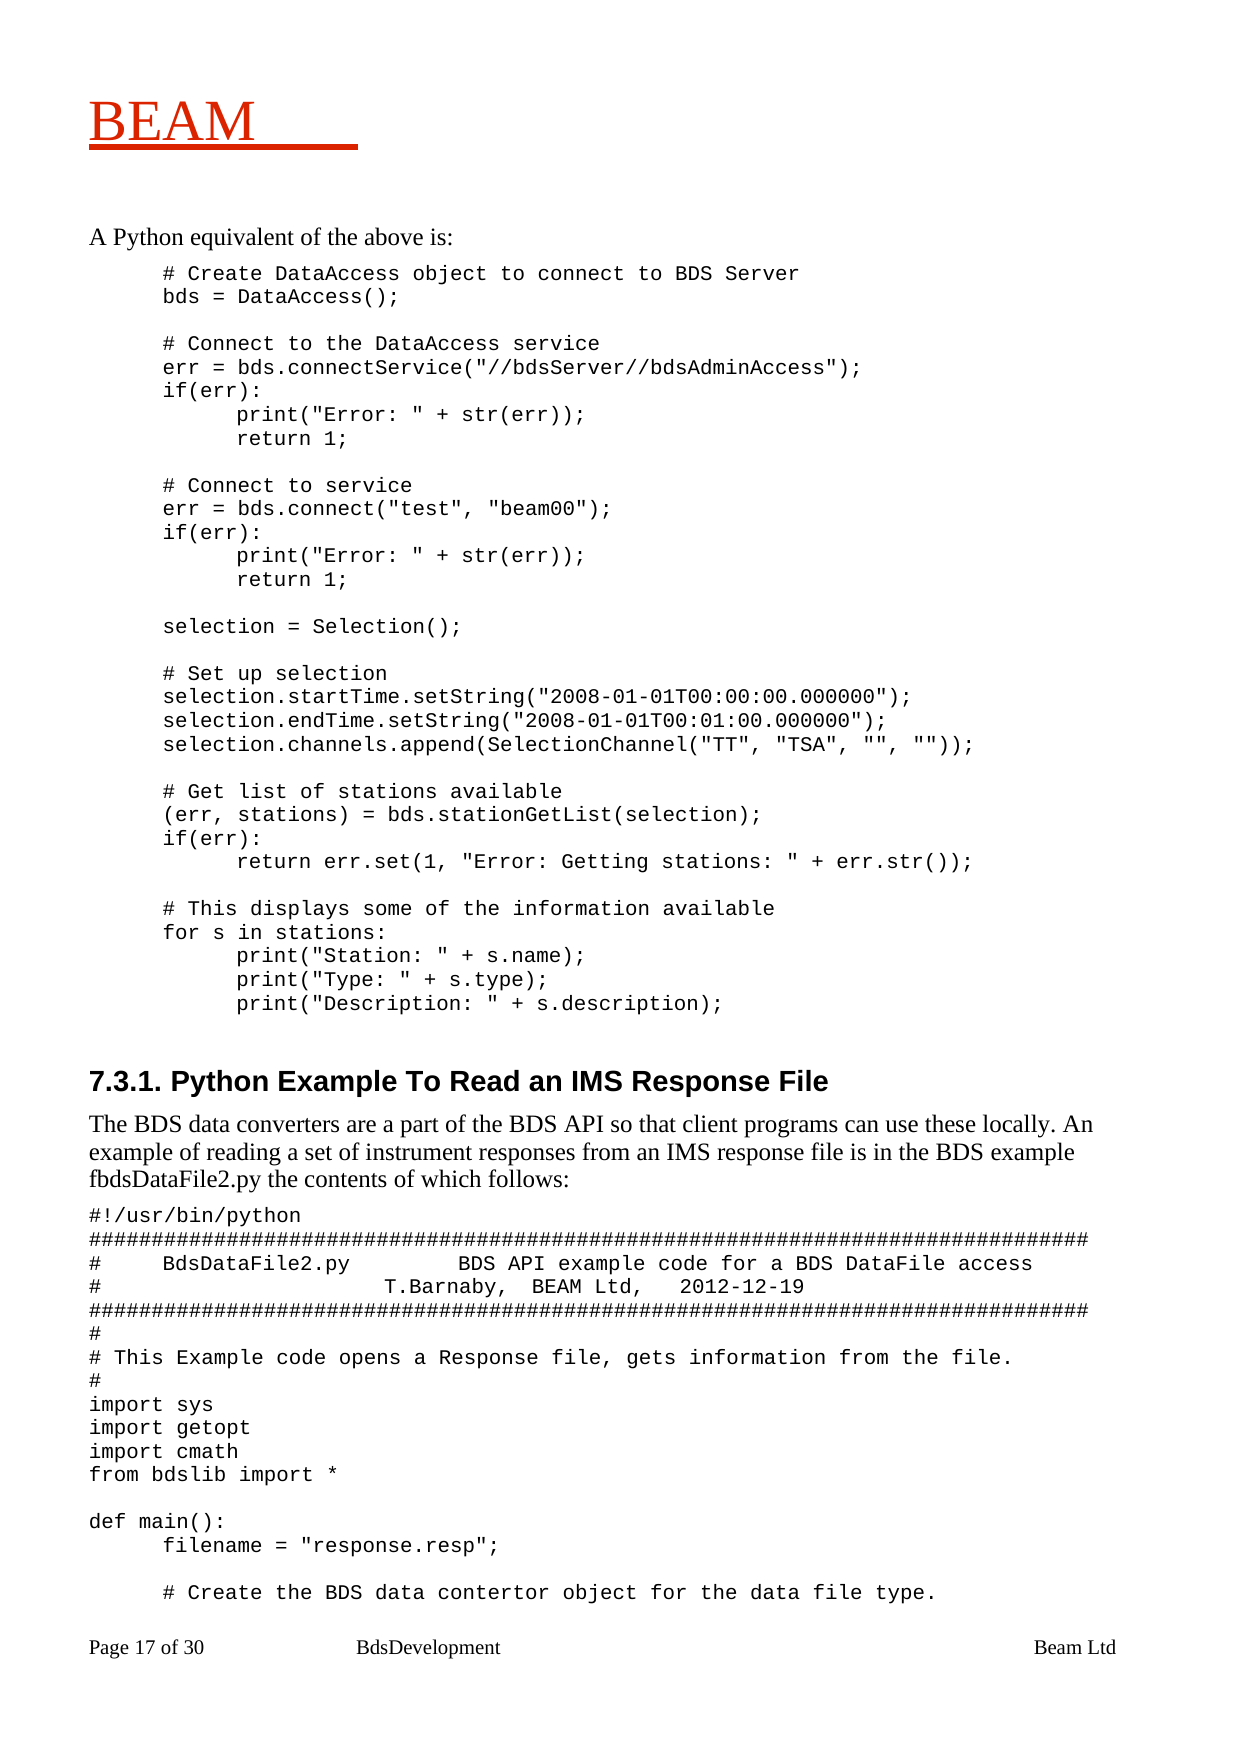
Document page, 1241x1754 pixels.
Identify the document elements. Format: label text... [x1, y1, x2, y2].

text # This Example code opens a Response file, gets information from the file. [88, 1347, 1152, 1370]
text # T.Barnaby, BEAM Ltd, 2012-12-19 [88, 1276, 1152, 1300]
text # Connect to service [88, 475, 1152, 498]
text ################################################################################ [88, 1229, 1152, 1253]
text # This displays some of the information available [88, 898, 1152, 922]
text selection = Selection(); [88, 616, 1152, 639]
text bds = DataAccess(); [88, 286, 1152, 310]
text selection.startTime.setString("2008-01-01T00:00:00.000000"); [88, 687, 1152, 710]
text # BdsDataFile2.py BDS API example code for a BDS DataFile access [88, 1253, 1152, 1276]
text ################################################################################ [88, 1300, 1152, 1323]
text print("Station: " + s.name); [88, 946, 1152, 969]
text import getopt [88, 1417, 1152, 1441]
text return 1; [88, 428, 1152, 451]
text if(err): [88, 828, 1152, 851]
text def main(): [88, 1512, 1152, 1535]
text selection.channels.append(SelectionChannel("TT", "TSA", "", "")); [88, 734, 1152, 757]
text filename = "response.resp"; [88, 1535, 1152, 1559]
text return err.set(1, "Error: Getting stations: " + err.str()); [88, 851, 1152, 875]
text print("Description: " + s.description); [88, 993, 1152, 1016]
text if(err): [88, 381, 1152, 404]
text import sys [88, 1394, 1152, 1417]
text # Connect to the DataAccess service [88, 333, 1152, 357]
text # Create DataAccess object to connect to BDS Server [88, 263, 1152, 286]
text # Set up selection [88, 663, 1152, 687]
text print("Error: " + str(err)); [88, 545, 1152, 569]
text err = bds.connectService("//bdsServer//bdsAdminAccess"); [88, 357, 1152, 381]
text # Get list of stations available [88, 781, 1152, 804]
subtitle Python Example To Read an IMS Response File [88, 1065, 1152, 1097]
text return 1; [88, 569, 1152, 592]
text # Create the BDS data contertor object for the data file type. [88, 1582, 1152, 1606]
text for s in stations: [88, 922, 1152, 946]
text A Python equivalent of the above is: [88, 223, 1152, 250]
text if(err): [88, 522, 1152, 545]
text from bdslib import * [88, 1464, 1152, 1488]
text #!/usr/bin/python [88, 1206, 1152, 1229]
text (err, stations) = bds.stationGetList(selection); [88, 804, 1152, 828]
text selection.endTime.setString("2008-01-01T00:01:00.000000"); [88, 710, 1152, 734]
text import cmath [88, 1441, 1152, 1464]
text print("Error: " + str(err)); [88, 404, 1152, 428]
text The BDS data converters are a part of the BDS API so that client programs can use these locally. An example of reading a set of instrument responses from an IMS response file is in the BDS example fbdsDataFile2.py the contents of which follows: [88, 1110, 1152, 1193]
text # [88, 1370, 1152, 1394]
text # [88, 1323, 1152, 1347]
text err = bds.connect("test", "beam00"); [88, 498, 1152, 522]
text print("Type: " + s.type); [88, 969, 1152, 993]
